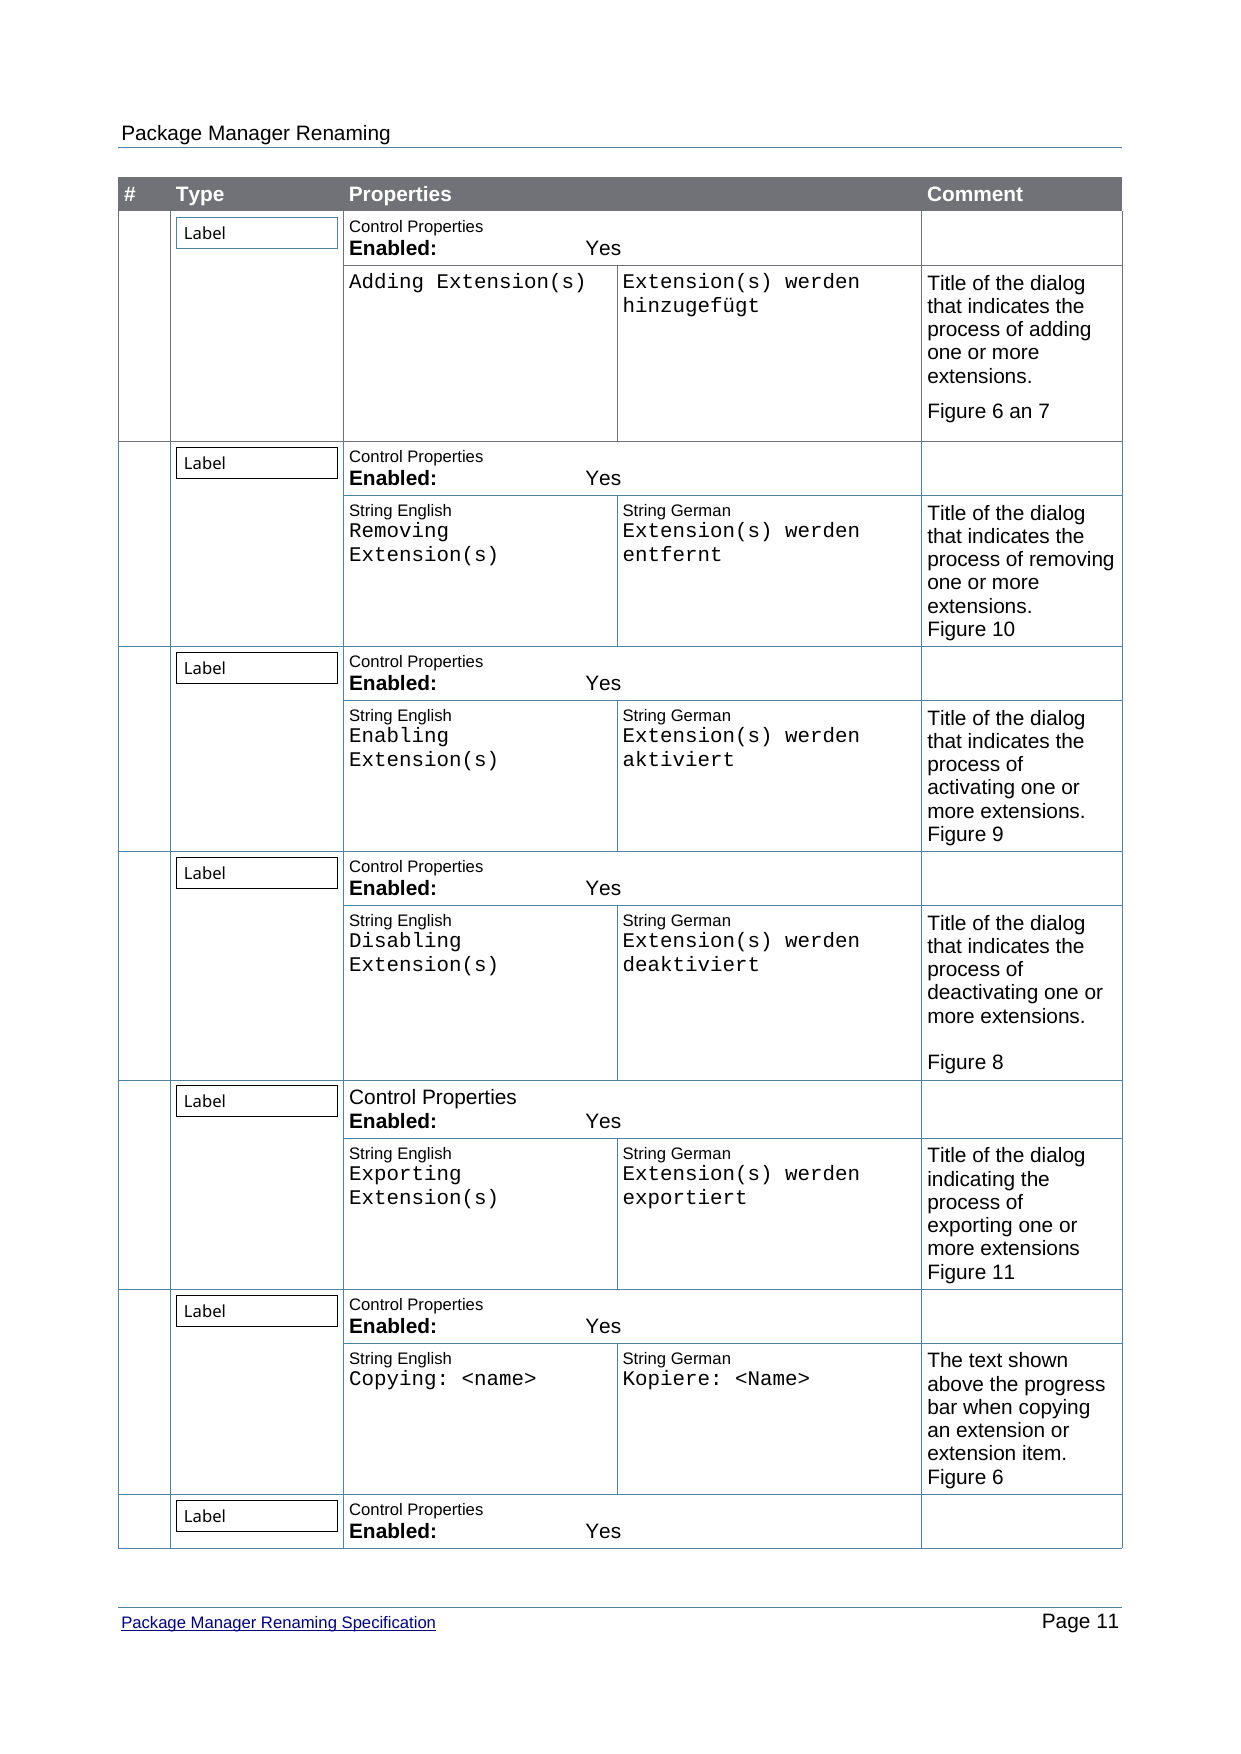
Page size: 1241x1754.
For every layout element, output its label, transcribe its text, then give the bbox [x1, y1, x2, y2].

table_header [922, 647, 1122, 700]
table_cell <#> [119, 647, 170, 851]
table_header [922, 1495, 1122, 1548]
table_cell String English Copying: <name> [344, 1344, 617, 1494]
table_cell [171, 1495, 343, 1548]
table_cell [119, 211, 170, 441]
table_cell <#> [119, 852, 170, 1080]
table_header [922, 852, 1122, 905]
table_cell The text shown above the progress bar when copying an extension or extension item. Figure 6 [922, 1344, 1122, 1494]
table_header [922, 1081, 1122, 1138]
table_cell String English Removing Extension(s) [344, 496, 617, 646]
table_header Comment [921, 177, 1122, 211]
table_cell String German Extension(s) werden entfernt [618, 496, 921, 646]
table_header Control Properties Enabled: Yes [344, 211, 921, 265]
table_cell String German Extension(s) werden exportiert [618, 1139, 921, 1289]
table_cell [171, 211, 343, 441]
table_header Control Properties Enabled: Yes [344, 852, 921, 905]
table_header Control Properties Enabled: Yes [344, 1290, 921, 1343]
table_cell <#> [119, 1081, 170, 1289]
table_cell String German Extension(s) werden deaktiviert [618, 906, 921, 1080]
table_cell Adding Extension(s) [344, 266, 617, 441]
table_cell String English Exporting Extension(s) [344, 1139, 617, 1289]
table_cell Title of the dialog that indicates the process of adding one or more extensions. Figure 6 an 7 [922, 266, 1122, 441]
table_cell Title of the dialog that indicates the process of activating one or more extensions. Figure 9 [922, 701, 1122, 851]
table_header # [118, 177, 170, 211]
table_header Control Properties Enabled: Yes [344, 1081, 921, 1138]
table_cell [171, 1081, 343, 1289]
table_cell [171, 647, 343, 851]
table_header [922, 211, 1122, 265]
table_header Control Properties Enabled: Yes [344, 1495, 921, 1548]
table_cell Title of the dialog that indicates the process of removing one or more extensions. Figure 10 [922, 496, 1122, 646]
table_cell String German Kopiere: <Name> [618, 1344, 921, 1494]
table_cell <#> [119, 1495, 170, 1548]
table_header Control Properties Enabled: Yes [344, 442, 921, 495]
table_cell String English Disabling Extension(s) [344, 906, 617, 1080]
table_cell [171, 1290, 343, 1494]
table_cell <#> [119, 442, 170, 646]
table_header Properties [343, 177, 921, 211]
table_cell Title of the dialog indicating the process of exporting one or more extensions Figure 11 [922, 1139, 1122, 1289]
table_cell String German Extension(s) werden aktiviert [618, 701, 921, 851]
table_header Control Properties Enabled: Yes [344, 647, 921, 700]
table_header Type [170, 177, 343, 211]
table_cell String English Enabling Extension(s) [344, 701, 617, 851]
table_cell Title of the dialog that indicates the process of deactivating one or more extensions. Figure 8 [922, 906, 1122, 1080]
table_header [922, 442, 1122, 495]
table_cell Extension(s) werden hinzugefügt [618, 266, 921, 441]
table_header [922, 1290, 1122, 1343]
table_cell [171, 442, 343, 646]
table_cell <#> [119, 1290, 170, 1494]
table_cell [171, 852, 343, 1080]
